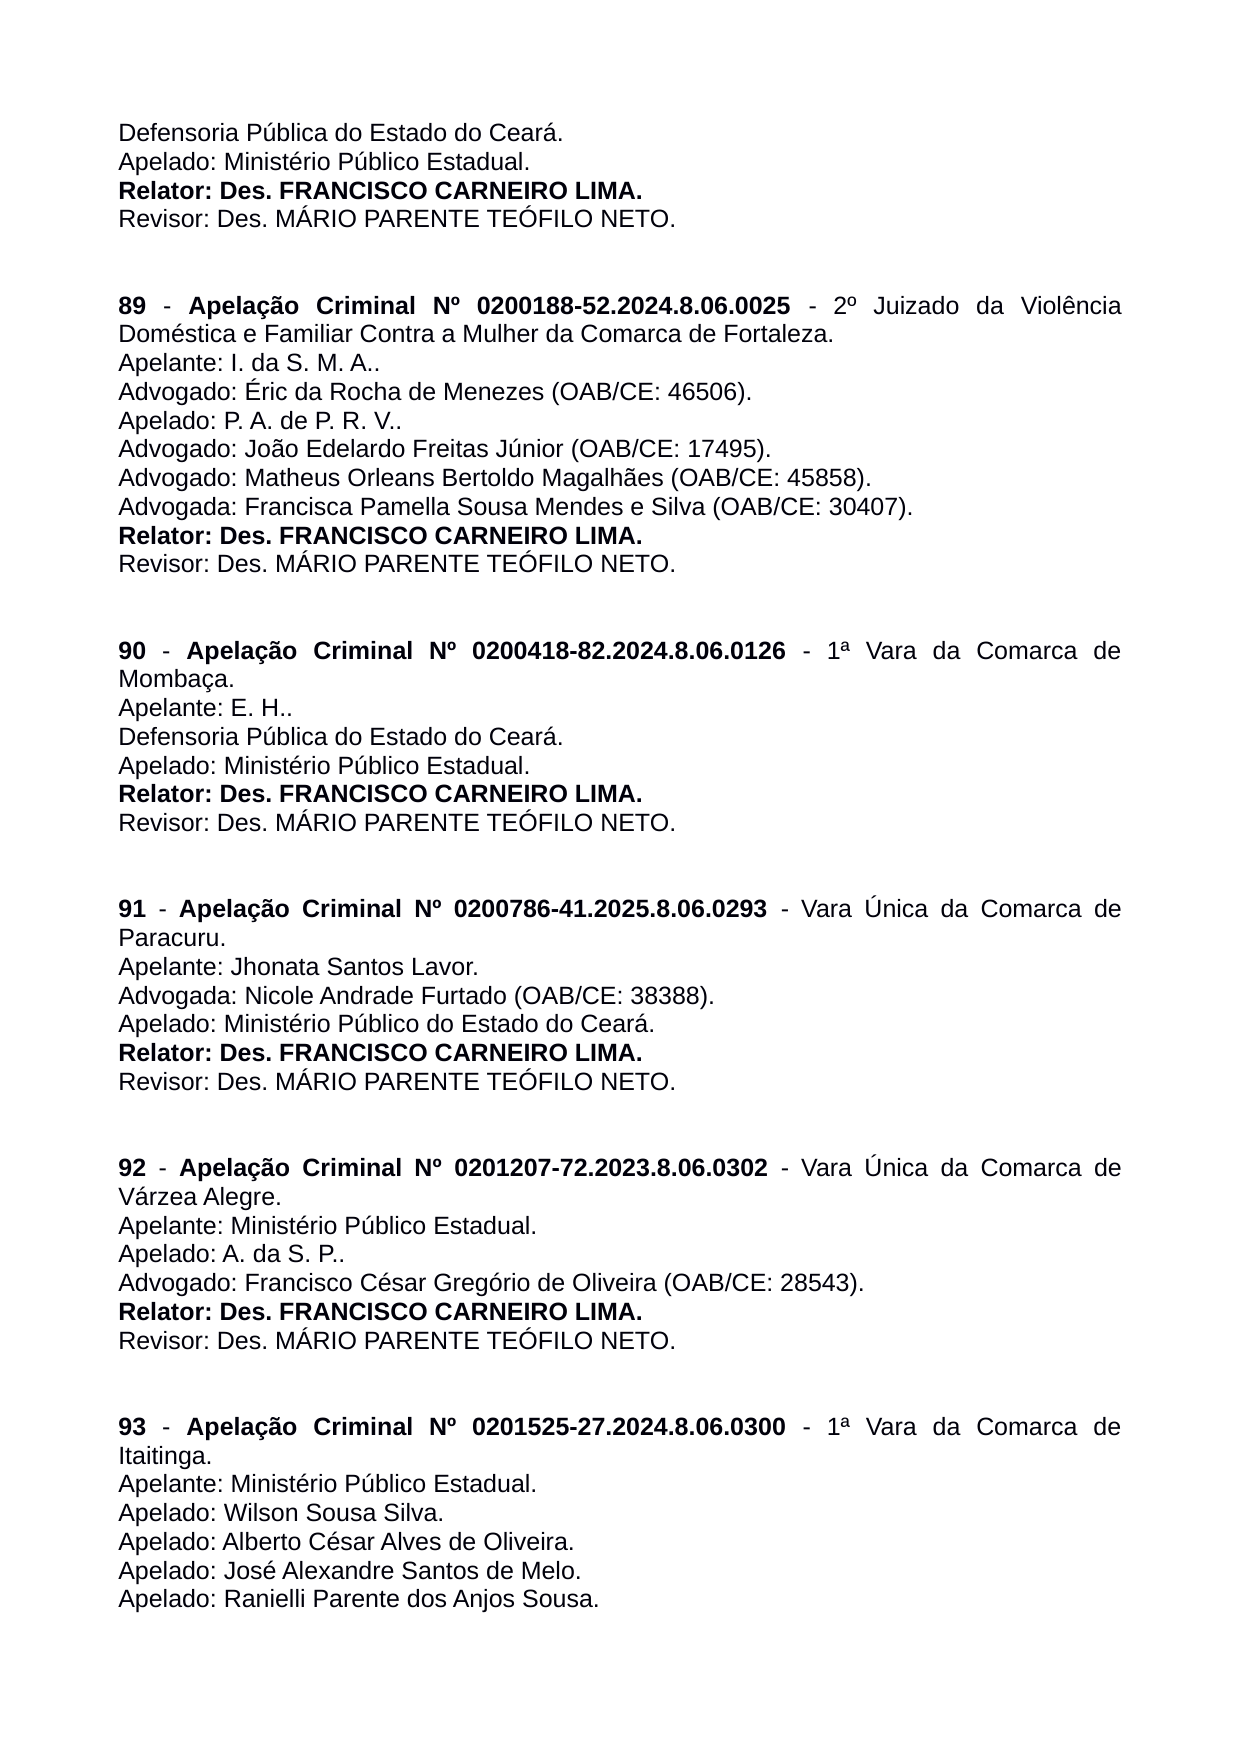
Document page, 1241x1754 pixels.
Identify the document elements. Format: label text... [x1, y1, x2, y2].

text Apelante: I. da S. M. A.. [118, 348, 1122, 377]
text Revisor: Des. MÁRIO PARENTE TEÓFILO NETO. [118, 549, 1122, 578]
text Relator: Des. FRANCISCO CARNEIRO LIMA. [118, 1297, 1122, 1326]
text Revisor: Des. MÁRIO PARENTE TEÓFILO NETO. [118, 808, 1122, 837]
text Advogado: João Edelardo Freitas Júnior (OAB/CE: 17495). [118, 434, 1122, 463]
text Apelado: P. A. de P. R. V.. [118, 406, 1122, 434]
text Revisor: Des. MÁRIO PARENTE TEÓFILO NETO. [118, 204, 1122, 233]
text Revisor: Des. MÁRIO PARENTE TEÓFILO NETO. [118, 1067, 1122, 1096]
text Apelado: José Alexandre Santos de Melo. [118, 1556, 1122, 1584]
text Advogado: Éric da Rocha de Menezes (OAB/CE: 46506). [118, 377, 1122, 406]
text Defensoria Pública do Estado do Ceará. [118, 722, 1122, 751]
text Defensoria Pública do Estado do Ceará. [118, 118, 1122, 147]
text Advogada: Francisca Pamella Sousa Mendes e Silva (OAB/CE: 30407). [118, 492, 1122, 521]
text Advogado: Francisco César Gregório de Oliveira (OAB/CE: 28543). [118, 1268, 1122, 1297]
text Advogado: Matheus Orleans Bertoldo Magalhães (OAB/CE: 45858). [118, 463, 1122, 492]
text Relator: Des. FRANCISCO CARNEIRO LIMA. [118, 521, 1122, 549]
text Apelado: Ministério Público do Estado do Ceará. [118, 1009, 1122, 1038]
text 90 - Apelação Criminal Nº 0200418-82.2024.8.06.0126 - 1ª Vara da Comarca de Mombaça. [118, 636, 1122, 693]
text Advogada: Nicole Andrade Furtado (OAB/CE: 38388). [118, 981, 1122, 1009]
text 92 - Apelação Criminal Nº 0201207-72.2023.8.06.0302 - Vara Única da Comarca de Várzea Alegre. [118, 1153, 1122, 1211]
text 91 - Apelação Criminal Nº 0200786-41.2025.8.06.0293 - Vara Única da Comarca de Paracuru. [118, 894, 1122, 952]
text Apelado: Wilson Sousa Silva. [118, 1498, 1122, 1527]
text Apelado: Ministério Público Estadual. [118, 147, 1122, 176]
text Apelado: A. da S. P.. [118, 1239, 1122, 1268]
text Apelante: E. H.. [118, 693, 1122, 722]
text Apelado: Alberto César Alves de Oliveira. [118, 1527, 1122, 1556]
text 93 - Apelação Criminal Nº 0201525-27.2024.8.06.0300 - 1ª Vara da Comarca de Itaitinga. [118, 1412, 1122, 1469]
text Apelado: Ministério Público Estadual. [118, 751, 1122, 779]
text Relator: Des. FRANCISCO CARNEIRO LIMA. [118, 779, 1122, 808]
text Apelado: Ranielli Parente dos Anjos Sousa. [118, 1584, 1122, 1613]
text Revisor: Des. MÁRIO PARENTE TEÓFILO NETO. [118, 1326, 1122, 1354]
text 89 - Apelação Criminal Nº 0200188-52.2024.8.06.0025 - 2º Juizado da Violência Doméstica e Familiar Contra a Mulher da Comarca de Fortaleza. [118, 291, 1122, 348]
text Apelante: Jhonata Santos Lavor. [118, 952, 1122, 981]
text Relator: Des. FRANCISCO CARNEIRO LIMA. [118, 176, 1122, 204]
text Relator: Des. FRANCISCO CARNEIRO LIMA. [118, 1038, 1122, 1067]
text Apelante: Ministério Público Estadual. [118, 1211, 1122, 1239]
text Apelante: Ministério Público Estadual. [118, 1469, 1122, 1498]
